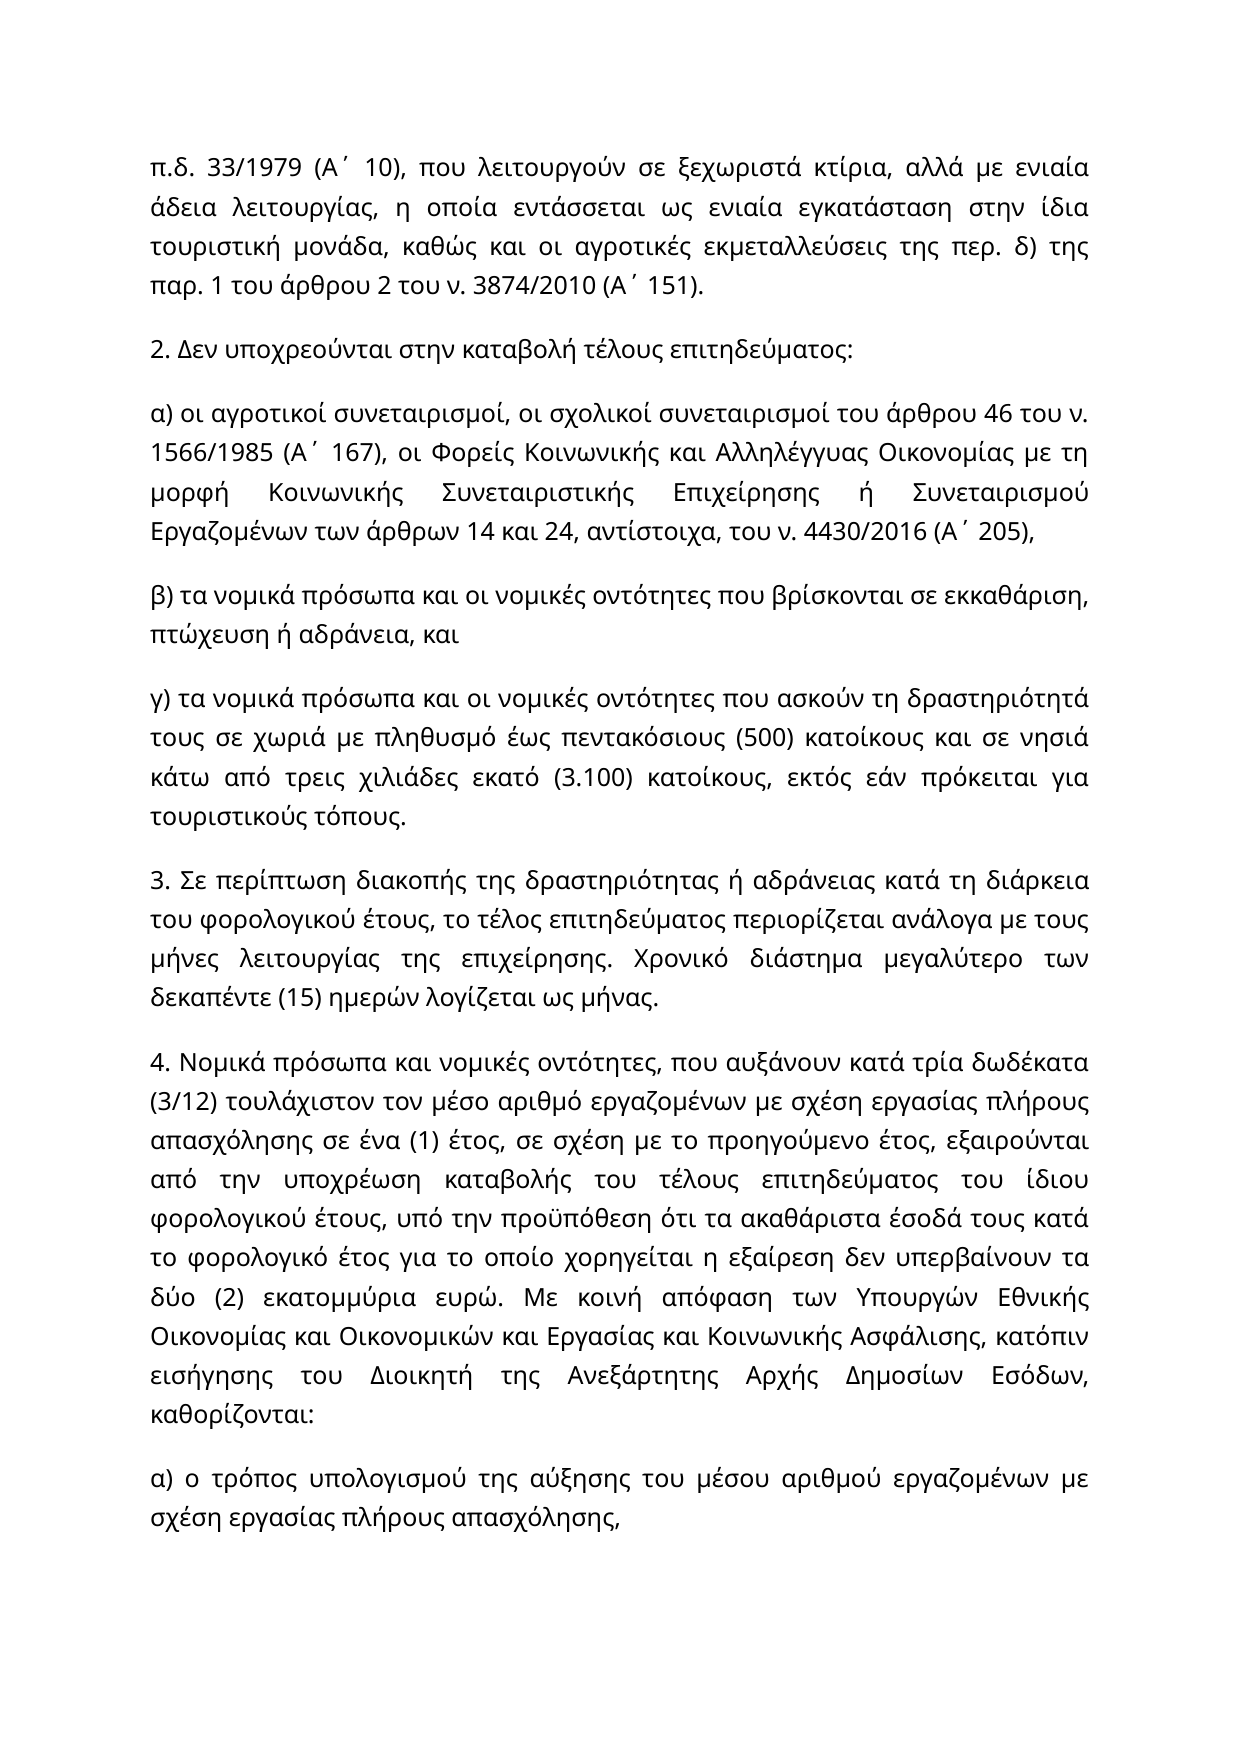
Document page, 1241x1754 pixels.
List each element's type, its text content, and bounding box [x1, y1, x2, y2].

text 2. Δεν υποχρεούνται στην καταβολή τέλους επιτηδεύματος: [150, 332, 1090, 366]
text β) τα νομικά πρόσωπα και οι νομικές οντότητες που βρίσκονται σε εκκαθάριση, πτώχευση ή αδράνεια, και [150, 577, 1090, 651]
text π.δ. 33/1979 (Α΄ 10), που λειτουργούν σε ξεχωριστά κτίρια, αλλά με ενιαία άδεια λειτουργίας, η οποία εντάσσεται ως ενιαία εγκατάσταση στην ίδια τουριστική μονάδα, καθώς και οι αγροτικές εκμεταλλεύσεις της περ. δ) της παρ. 1 του άρθρου 2 του ν. 3874/2010 (Α΄ 151). [150, 150, 1090, 302]
text 3. Σε περίπτωση διακοπής της δραστηριότητας ή αδράνειας κατά τη διάρκεια του φορολογικού έτους, το τέλος επιτηδεύματος περιορίζεται ανάλογα με τους μήνες λειτουργίας της επιχείρησης. Χρονικό διάστημα μεγαλύτερο των δεκαπέντε (15) ημερών λογίζεται ως μήνας. [150, 862, 1090, 1014]
text α) ο τρόπος υπολογισμού της αύξησης του μέσου αριθμού εργαζομένων με σχέση εργασίας πλήρους απασχόλησης, [150, 1461, 1090, 1534]
text α) οι αγροτικοί συνεταιρισμοί, οι σχολικοί συνεταιρισμοί του άρθρου 46 του ν. 1566/1985 (Α΄ 167), οι Φορείς Κοινωνικής και Αλληλέγγυας Οικονομίας με τη μορφή Κοινωνικής Συνεταιριστικής Επιχείρησης ή Συνεταιρισμού Εργαζομένων των άρθρων 14 και 24, αντίστοιχα, του ν. 4430/2016 (Α΄ 205), [150, 396, 1090, 547]
text γ) τα νομικά πρόσωπα και οι νομικές οντότητες που ασκούν τη δραστηριότητά τους σε χωριά με πληθυσμό έως πεντακόσιους (500) κατοίκους και σε νησιά κάτω από τρεις χιλιάδες εκατό (3.100) κατοίκους, εκτός εάν πρόκειται για τουριστικούς τόπους. [150, 681, 1090, 832]
text 4. Νομικά πρόσωπα και νομικές οντότητες, που αυξάνουν κατά τρία δωδέκατα (3/12) τουλάχιστον τον μέσο αριθμό εργαζομένων με σχέση εργασίας πλήρους απασχόλησης σε ένα (1) έτος, σε σχέση με το προηγούμενο έτος, εξαιρούνται από την υποχρέωση καταβολής του τέλους επιτηδεύματος του ίδιου φορολογικού έτους, υπό την προϋπόθεση ότι τα ακαθάριστα έσοδά τους κατά το φορολογικό έτος για το οποίο χορηγείται η εξαίρεση δεν υπερβαίνουν τα δύο (2) εκατομμύρια ευρώ. Με κοινή απόφαση των Υπουργών Εθνικής Οικονομίας και Οικονομικών και Εργασίας και Κοινωνικής Ασφάλισης, κατόπιν εισήγησης του Διοικητή της Ανεξάρτητης Αρχής Δημοσίων Εσόδων, καθορίζονται: [150, 1044, 1090, 1431]
